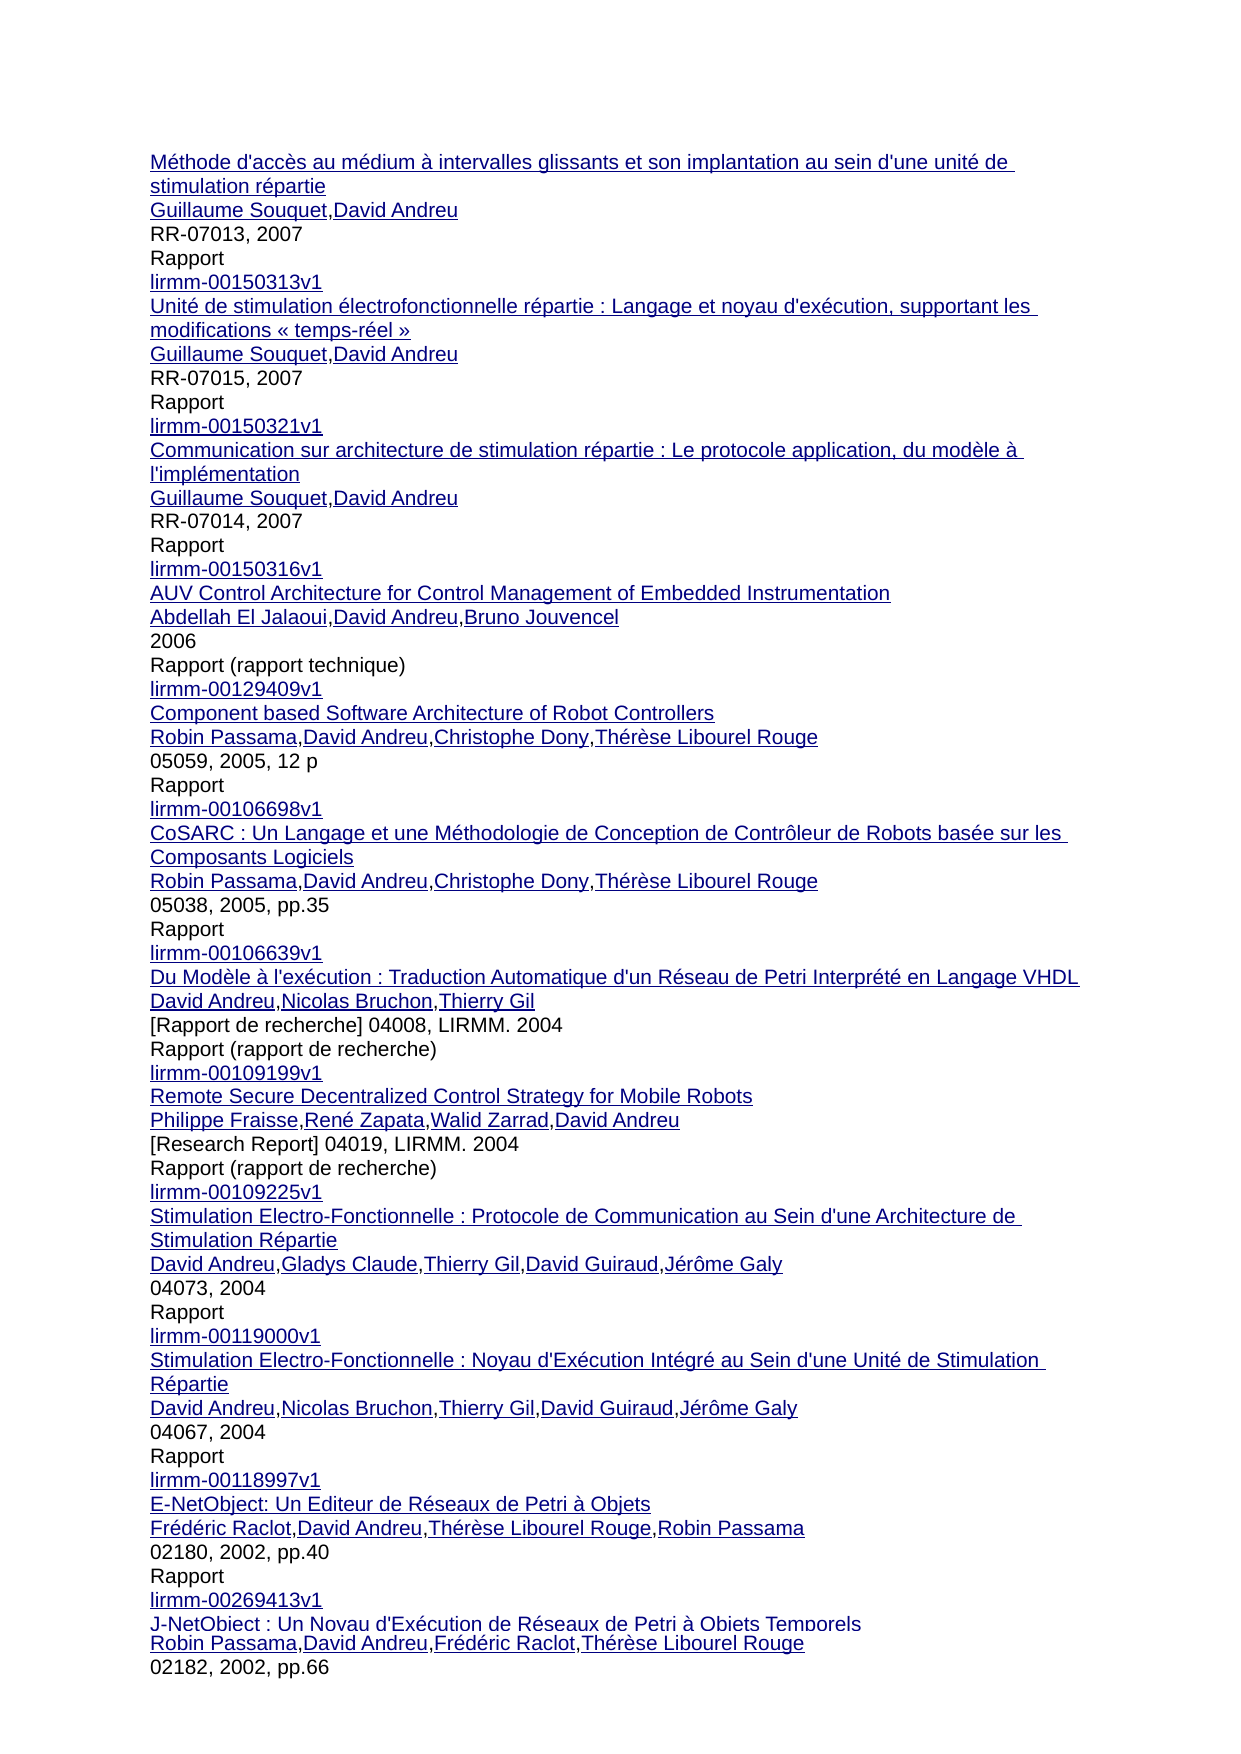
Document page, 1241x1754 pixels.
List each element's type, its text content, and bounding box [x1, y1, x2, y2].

table_cell Méthode d'accès au médium à intervalles glissants et son implantation au sein d'une unité de stimulation répartie Guillaume Souquet,David Andreu RR-07013, 2007 Rapport lirmm-00150313v1 [150, 150, 1090, 294]
table_cell Communication sur architecture de stimulation répartie : Le protocole application, du modèle à l'implémentation Guillaume Souquet,David Andreu RR-07014, 2007 Rapport lirmm-00150316v1 [150, 438, 1090, 581]
table_cell Unité de stimulation électrofonctionnelle répartie : Langage et noyau d'exécution, supportant les modifications « temps-réel » Guillaume Souquet,David Andreu RR-07015, 2007 Rapport lirmm-00150321v1 [150, 294, 1090, 437]
table_cell CoSARC : Un Langage et une Méthodologie de Conception de Contrôleur de Robots basée sur les Composants Logiciels Robin Passama,David Andreu,Christophe Dony,Thérèse Libourel Rouge 05038, 2005, pp.35 Rapport lirmm-00106639v1 [150, 821, 1090, 964]
table_cell Du Modèle à l'exécution : Traduction Automatique d'un Réseau de Petri Interprété en Langage VHDL David Andreu,Nicolas Bruchon,Thierry Gil [Rapport de recherche] 04008, LIRMM. 2004 Rapport (rapport de recherche) lirmm-00109199v1 [150, 965, 1090, 1084]
table_cell E-NetObject: Un Editeur de Réseaux de Petri à Objets Frédéric Raclot,David Andreu,Thérèse Libourel Rouge,Robin Passama 02180, 2002, pp.40 Rapport lirmm-00269413v1 [150, 1492, 1090, 1611]
table_cell Stimulation Electro-Fonctionnelle : Noyau d'Exécution Intégré au Sein d'une Unité de Stimulation Répartie David Andreu,Nicolas Bruchon,Thierry Gil,David Guiraud,Jérôme Galy 04067, 2004 Rapport lirmm-00118997v1 [150, 1348, 1090, 1492]
table_cell J-NetObject : Un Noyau d'Exécution de Réseaux de Petri à Objets Temporels Robin Passama,David Andreu,Frédéric Raclot,Thérèse Libourel Rouge 02182, 2002, pp.66 [150, 1611, 1090, 1679]
table_cell Component based Software Architecture of Robot Controllers Robin Passama,David Andreu,Christophe Dony,Thérèse Libourel Rouge 05059, 2005, 12 p Rapport lirmm-00106698v1 [150, 701, 1090, 821]
table_cell Remote Secure Decentralized Control Strategy for Mobile Robots Philippe Fraisse,René Zapata,Walid Zarrad,David Andreu [Research Report] 04019, LIRMM. 2004 Rapport (rapport de recherche) lirmm-00109225v1 [150, 1084, 1090, 1204]
table_cell AUV Control Architecture for Control Management of Embedded Instrumentation Abdellah El Jalaoui,David Andreu,Bruno Jouvencel 2006 Rapport (rapport technique) lirmm-00129409v1 [150, 581, 1090, 701]
table_cell Stimulation Electro-Fonctionnelle : Protocole de Communication au Sein d'une Architecture de Stimulation Répartie David Andreu,Gladys Claude,Thierry Gil,David Guiraud,Jérôme Galy 04073, 2004 Rapport lirmm-00119000v1 [150, 1204, 1090, 1348]
